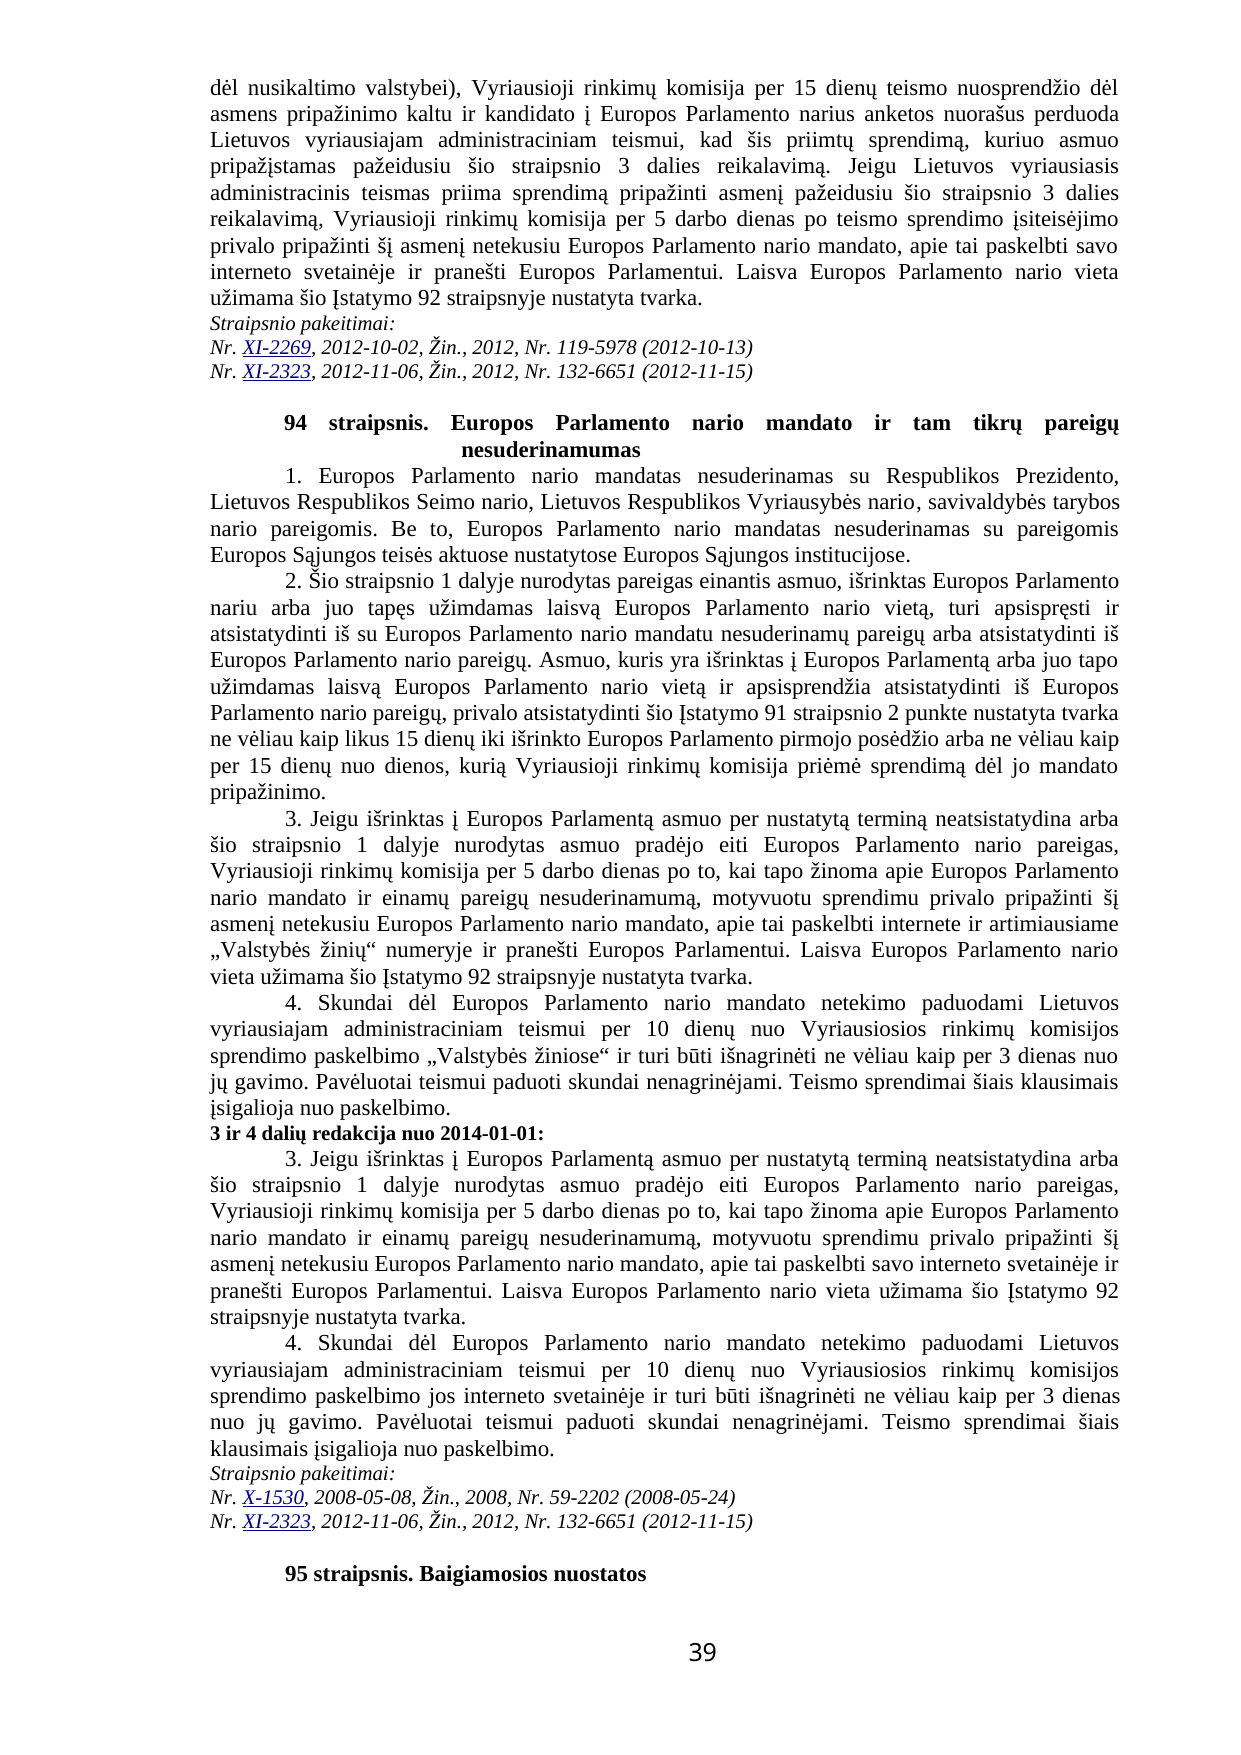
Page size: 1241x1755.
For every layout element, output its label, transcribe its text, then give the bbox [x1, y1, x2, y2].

text 1. Europos Parlamento nario mandatas nesuderinamas su Respublikos Prezidento, Lietuvos Respublikos Seimo nario, Lietuvos Respublikos Vyriausybės nario, savivaldybės tarybos nario pareigomis. Be to, Europos Parlamento nario mandatas nesuderinamas su pareigomis Europos Sąjungos teisės aktuose nustatytose Europos Sąjungos institucijose. [210, 462, 1120, 567]
text Straipsnio pakeitimai: [210, 1461, 1120, 1485]
text 95 straipsnis. Baigiamosios nuostatos [210, 1560, 1120, 1586]
text 94 straipsnis. Europos Parlamento nario mandato ir tam tikrų pareigų nesuderinamumas [284, 409, 1120, 462]
text 3. Jeigu išrinktas į Europos Parlamentą asmuo per nustatytą terminą neatsistatydina arba šio straipsnio 1 dalyje nurodytas asmuo pradėjo eiti Europos Parlamento nario pareigas, Vyriausioji rinkimų komisija per 5 darbo dienas po to, kai tapo žinoma apie Europos Parlamento nario mandato ir einamų pareigų nesuderinamumą, motyvuotu sprendimu privalo pripažinti šį asmenį netekusiu Europos Parlamento nario mandato, apie tai paskelbti savo interneto svetainėje ir pranešti Europos Parlamentui. Laisva Europos Parlamento nario vieta užimama šio Įstatymo 92 straipsnyje nustatyta tvarka. [210, 1145, 1120, 1329]
text dėl nusikaltimo valstybei), Vyriausioji rinkimų komisija per 15 dienų teismo nuosprendžio dėl asmens pripažinimo kaltu ir kandidato į Europos Parlamento narius anketos nuorašus perduoda Lietuvos vyriausiajam administraciniam teismui, kad šis priimtų sprendimą, kuriuo asmuo pripažįstamas pažeidusiu šio straipsnio 3 dalies reikalavimą. Jeigu Lietuvos vyriausiasis administracinis teismas priima sprendimą pripažinti asmenį pažeidusiu šio straipsnio 3 dalies reikalavimą, Vyriausioji rinkimų komisija per 5 darbo dienas po teismo sprendimo įsiteisėjimo privalo pripažinti šį asmenį netekusiu Europos Parlamento nario mandato, apie tai paskelbti savo interneto svetainėje ir pranešti Europos Parlamentui. Laisva Europos Parlamento nario vieta užimama šio Įstatymo 92 straipsnyje nustatyta tvarka. [210, 73, 1120, 311]
text 4. Skundai dėl Europos Parlamento nario mandato netekimo paduodami Lietuvos vyriausiajam administraciniam teismui per 10 dienų nuo Vyriausiosios rinkimų komisijos sprendimo paskelbimo „Valstybės žiniose“ ir turi būti išnagrinėti ne vėliau kaip per 3 dienas nuo jų gavimo. Pavėluotai teismui paduoti skundai nenagrinėjami. Teismo sprendimai šiais klausimais įsigalioja nuo paskelbimo. [210, 989, 1120, 1121]
text Nr. XI-2269, 2012-10-02, Žin., 2012, Nr. 119-5978 (2012-10-13) [210, 335, 1120, 359]
text 3. Jeigu išrinktas į Europos Parlamentą asmuo per nustatytą terminą neatsistatydina arba šio straipsnio 1 dalyje nurodytas asmuo pradėjo eiti Europos Parlamento nario pareigas, Vyriausioji rinkimų komisija per 5 darbo dienas po to, kai tapo žinoma apie Europos Parlamento nario mandato ir einamų pareigų nesuderinamumą, motyvuotu sprendimu privalo pripažinti šį asmenį netekusiu Europos Parlamento nario mandato, apie tai paskelbti internete ir artimiausiame „Valstybės žinių“ numeryje ir pranešti Europos Parlamentui. Laisva Europos Parlamento nario vieta užimama šio Įstatymo 92 straipsnyje nustatyta tvarka. [210, 804, 1120, 989]
text Straipsnio pakeitimai: [210, 311, 1120, 335]
text Nr. XI-2323, 2012-11-06, Žin., 2012, Nr. 132-6651 (2012-11-15) [210, 359, 1120, 383]
text Nr. X-1530, 2008-05-08, Žin., 2008, Nr. 59-2202 (2008-05-24) [210, 1485, 1120, 1509]
text 2. Šio straipsnio 1 dalyje nurodytas pareigas einantis asmuo, išrinktas Europos Parlamento nariu arba juo tapęs užimdamas laisvą Europos Parlamento nario vietą, turi apsispręsti ir atsistatydinti iš su Europos Parlamento nario mandatu nesuderinamų pareigų arba atsistatydinti iš Europos Parlamento nario pareigų. Asmuo, kuris yra išrinktas į Europos Parlamentą arba juo tapo užimdamas laisvą Europos Parlamento nario vietą ir apsisprendžia atsistatydinti iš Europos Parlamento nario pareigų, privalo atsistatydinti šio Įstatymo 91 straipsnio 2 punkte nustatyta tvarka ne vėliau kaip likus 15 dienų iki išrinkto Europos Parlamento pirmojo posėdžio arba ne vėliau kaip per 15 dienų nuo dienos, kurią Vyriausioji rinkimų komisija priėmė sprendimą dėl jo mandato pripažinimo. [210, 567, 1120, 804]
text 4. Skundai dėl Europos Parlamento nario mandato netekimo paduodami Lietuvos vyriausiajam administraciniam teismui per 10 dienų nuo Vyriausiosios rinkimų komisijos sprendimo paskelbimo jos interneto svetainėje ir turi būti išnagrinėti ne vėliau kaip per 3 dienas nuo jų gavimo. Pavėluotai teismui paduoti skundai nenagrinėjami. Teismo sprendimai šiais klausimais įsigalioja nuo paskelbimo. [210, 1329, 1120, 1461]
text Nr. XI-2323, 2012-11-06, Žin., 2012, Nr. 132-6651 (2012-11-15) [210, 1509, 1120, 1533]
text 3 ir 4 dalių redakcija nuo 2014-01-01: [210, 1121, 1120, 1145]
